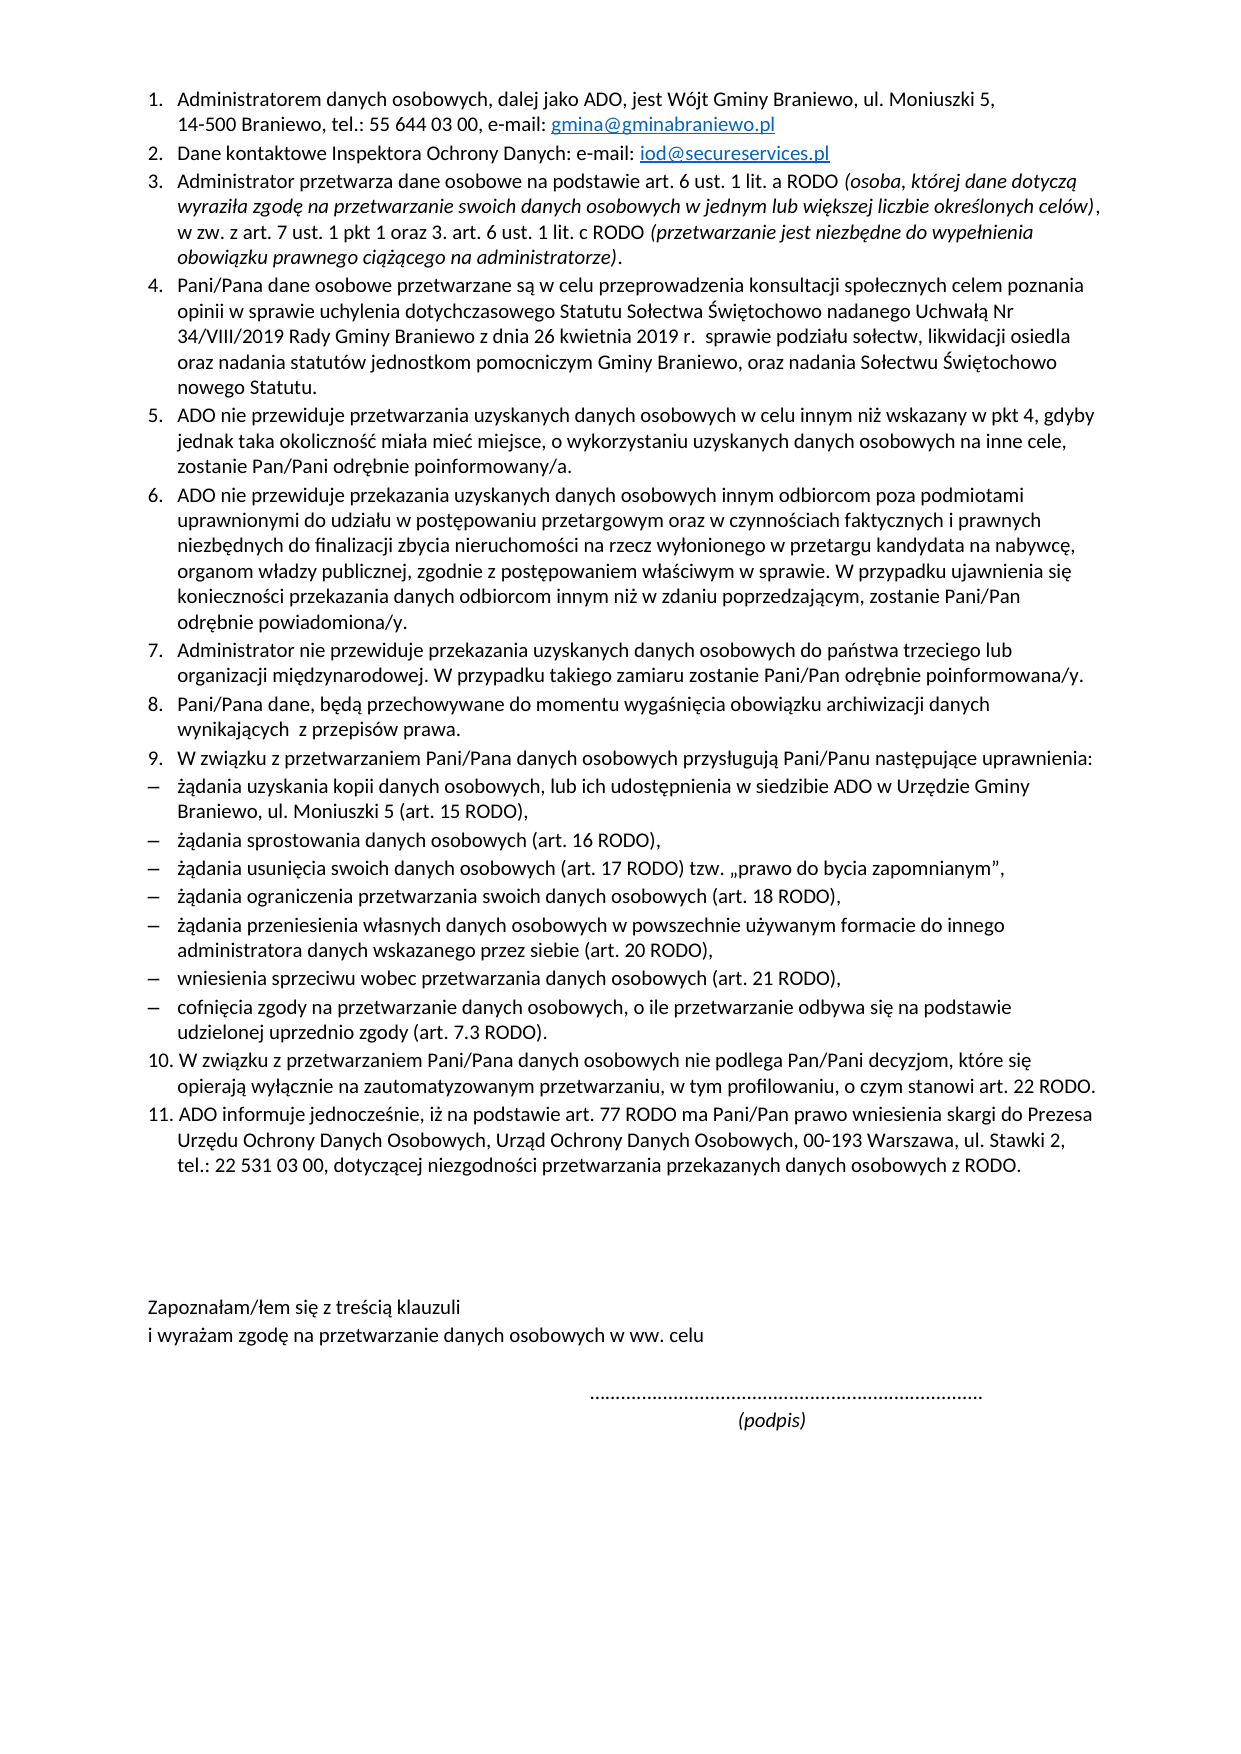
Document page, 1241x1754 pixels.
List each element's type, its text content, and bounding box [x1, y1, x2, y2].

list wniesienia sprzeciwu wobec przetwarzania danych osobowych (art. 21 RODO), [148, 966, 1102, 991]
list W związku z przetwarzaniem Pani/Pana danych osobowych przysługują Pani/Panu następujące uprawnienia: [148, 745, 1102, 770]
list 11. ADO informuje jednocześnie, iż na podstawie art. 77 RODO ma Pani/Pan prawo wniesienia skargi do Prezesa Urzędu Ochrony Danych Osobowych, Urząd Ochrony Danych Osobowych, 00-193 Warszawa, ul. Stawki 2, tel.: 22 531 03 00, dotyczącej niezgodności przetwarzania przekazanych danych osobowych z RODO. [148, 1101, 1102, 1178]
list Dane kontaktowe Inspektora Ochrony Danych: e-mail: iod@secureservices.pl [118, 140, 1102, 165]
list ADO nie przewiduje przekazania uzyskanych danych osobowych innym odbiorcom poza podmiotami uprawnionymi do udziału w postępowaniu przetargowym oraz w czynnościach faktycznych i prawnych niezbędnych do finalizacji zbycia nieruchomości na rzecz wyłonionego w przetargu kandydata na nabywcę, organom władzy publicznej, zgodnie z postępowaniem właściwym w sprawie. W przypadku ujawnienia się konieczności przekazania danych odbiorcom innym niż w zdaniu poprzedzającym, zostanie Pani/Pan odrębnie powiadomiona/y. [148, 482, 1102, 634]
text i wyrażam zgodę na przetwarzanie danych osobowych w ww. celu [148, 1322, 1102, 1348]
text …........................................................................ [148, 1379, 1102, 1404]
list żądania przeniesienia własnych danych osobowych w powszechnie używanym formacie do innego administratora danych wskazanego przez siebie (art. 20 RODO), [148, 912, 1102, 963]
list Administratorem danych osobowych, dalej jako ADO, jest Wójt Gminy Braniewo, ul. Moniuszki 5, 14-500 Braniewo, tel.: 55 644 03 00, e-mail: gmina@gminabraniewo.pl [148, 86, 1102, 137]
list żądania usunięcia swoich danych osobowych (art. 17 RODO) tzw. „prawo do bycia zapomnianym”, [148, 855, 1102, 881]
list żądania uzyskania kopii danych osobowych, lub ich udostępnienia w siedzibie ADO w Urzędzie Gminy Braniewo, ul. Moniuszki 5 (art. 15 RODO), [148, 773, 1102, 824]
text Zapoznałam/łem się z treścią klauzuli [148, 1294, 1102, 1319]
list Administrator przetwarza dane osobowe na podstawie art. 6 ust. 1 lit. a RODO (osoba, której dane dotyczą wyraziła zgodę na przetwarzanie swoich danych osobowych w jednym lub większej liczbie określonych celów), w zw. z art. 7 ust. 1 pkt 1 oraz 3. art. 6 ust. 1 lit. c RODO (przetwarzanie jest niezbędne do wypełnienia obowiązku prawnego ciążącego na administratorze). [148, 168, 1102, 270]
list żądania ograniczenia przetwarzania swoich danych osobowych (art. 18 RODO), [148, 883, 1102, 909]
list ADO nie przewiduje przetwarzania uzyskanych danych osobowych w celu innym niż wskazany w pkt 4, gdyby jednak taka okoliczność miała mieć miejsce, o wykorzystaniu uzyskanych danych osobowych na inne cele, zostanie Pan/Pani odrębnie poinformowany/a. [148, 403, 1102, 479]
list Pani/Pana dane osobowe przetwarzane są w celu przeprowadzenia konsultacji społecznych celem poznania opinii w sprawie uchylenia dotychczasowego Statutu Sołectwa Świętochowo nadanego Uchwałą Nr 34/VIII/2019 Rady Gminy Braniewo z dnia 26 kwietnia 2019 r. sprawie podziału sołectw, likwidacji osiedla oraz nadania statutów jednostkom pomocniczym Gminy Braniewo, oraz nadania Sołectwu Świętochowo nowego Statutu. [148, 273, 1102, 400]
list Pani/Pana dane, będą przechowywane do momentu wygaśnięcia obowiązku archiwizacji danych wynikających z przepisów prawa. [148, 691, 1102, 742]
text (podpis) [573, 1407, 1102, 1433]
list cofnięcia zgody na przetwarzanie danych osobowych, o ile przetwarzanie odbywa się na podstawie udzielonej uprzednio zgody (art. 7.3 RODO). [148, 994, 1102, 1045]
list 10. W związku z przetwarzaniem Pani/Pana danych osobowych nie podlega Pan/Pani decyzjom, które się opierają wyłącznie na zautomatyzowanym przetwarzaniu, w tym profilowaniu, o czym stanowi art. 22 RODO. [148, 1048, 1102, 1098]
list Administrator nie przewiduje przekazania uzyskanych danych osobowych do państwa trzeciego lub organizacji międzynarodowej. W przypadku takiego zamiaru zostanie Pani/Pan odrębnie poinformowana/y. [148, 637, 1102, 688]
list żądania sprostowania danych osobowych (art. 16 RODO), [148, 827, 1102, 852]
